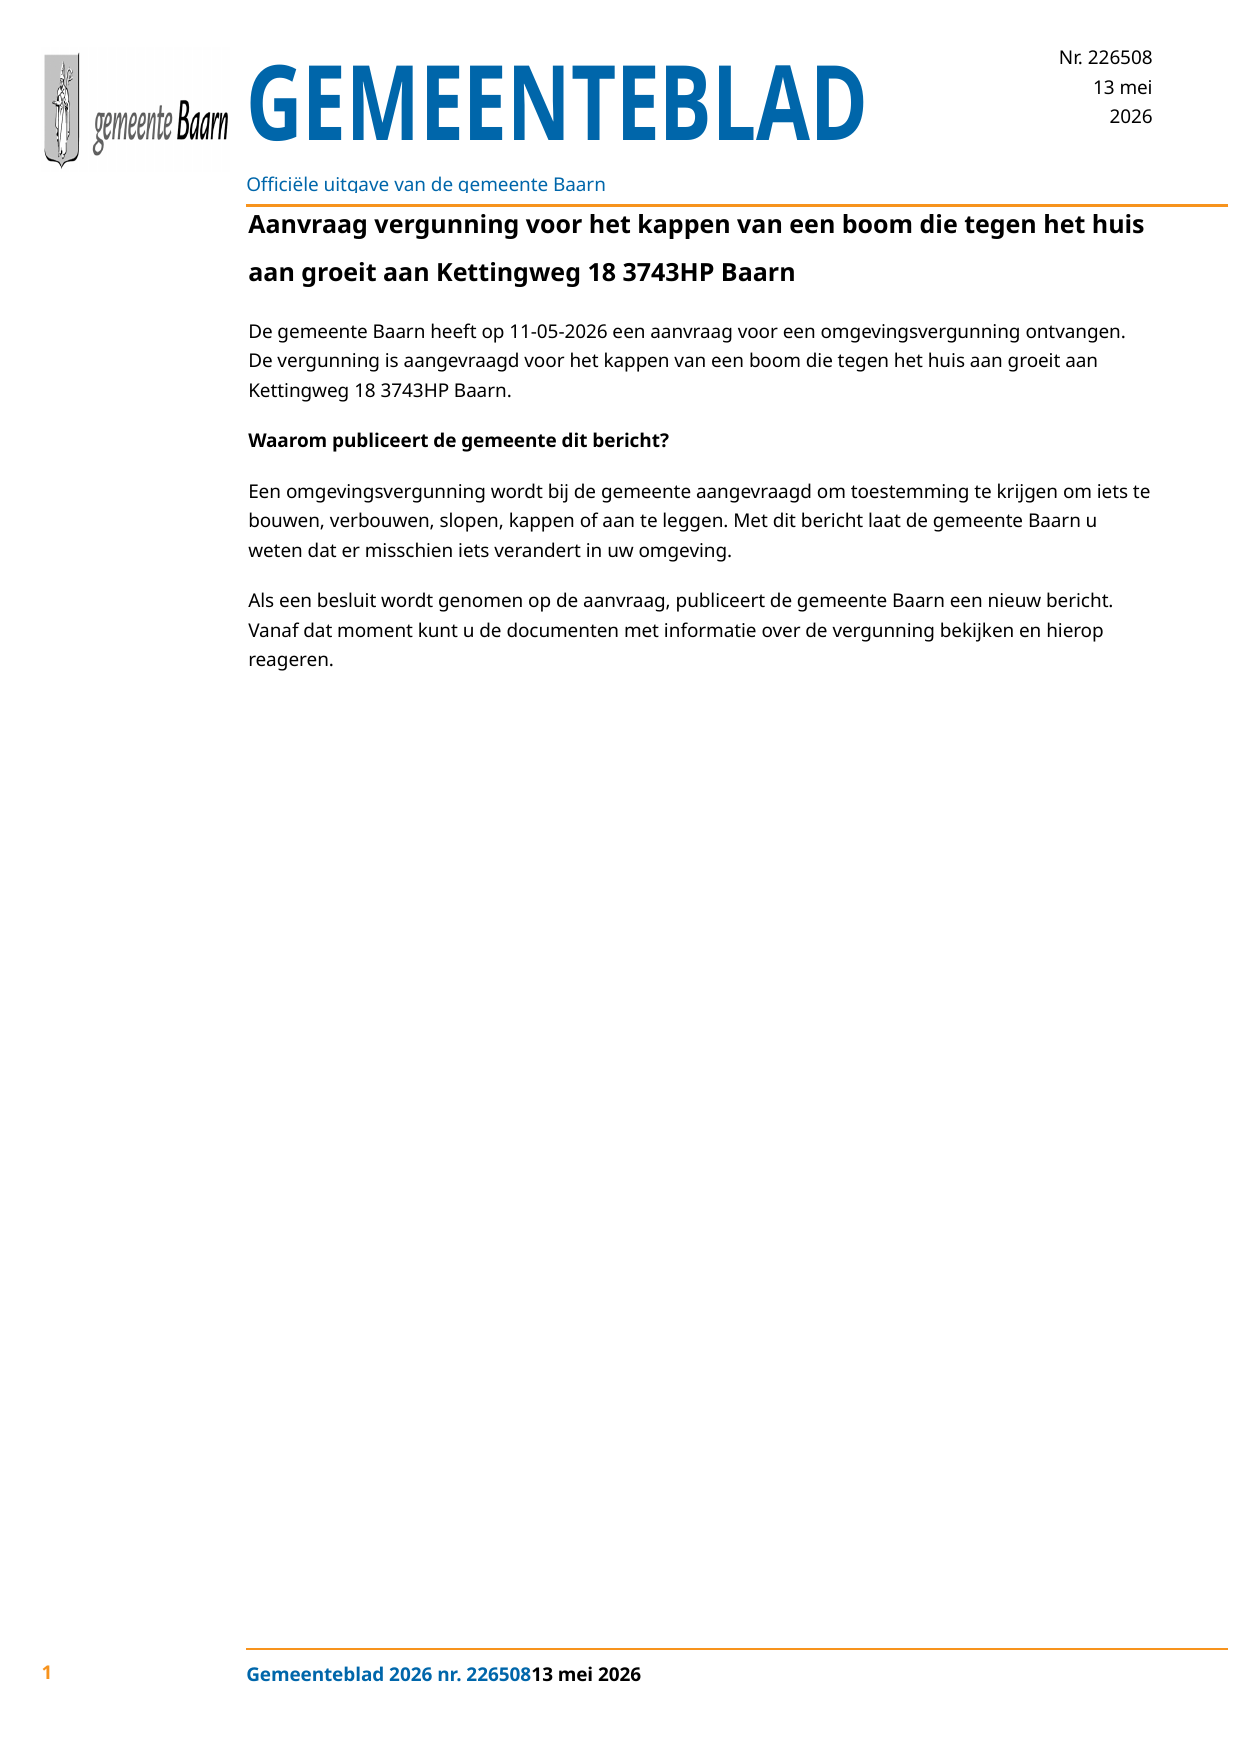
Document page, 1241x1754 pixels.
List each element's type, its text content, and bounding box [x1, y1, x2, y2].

text Een omgevingsvergunning wordt bij de gemeente aangevraagd om toestemming te krijgen om iets te bouwen, verbouwen, slopen, kappen of aan te leggen. Met dit bericht laat de gemeente Baarn u weten dat er misschien iets verandert in uw omgeving. [248, 478, 1152, 563]
text De gemeente Baarn heeft op 11-05-2026 een aanvraag voor een omgevingsvergunning ontvangen. De vergunning is aangevraagd voor het kappen van een boom die tegen het huis aan groeit aan Kettingweg 18 3743HP Baarn. [248, 318, 1152, 403]
picture [41, 47, 231, 172]
text Aanvraag vergunning voor het kappen van een boom die tegen het huis aan groeit aan Kettingweg 18 3743HP Baarn [248, 207, 1152, 288]
text Als een besluit wordt genomen op de aanvraag, publiceert de gemeente Baarn een nieuw bericht. Vanaf dat moment kunt u de documenten met informatie over de vergunning bekijken en hierop reageren. [248, 587, 1152, 672]
text Waarom publiceert de gemeente dit bericht? [248, 427, 1152, 453]
